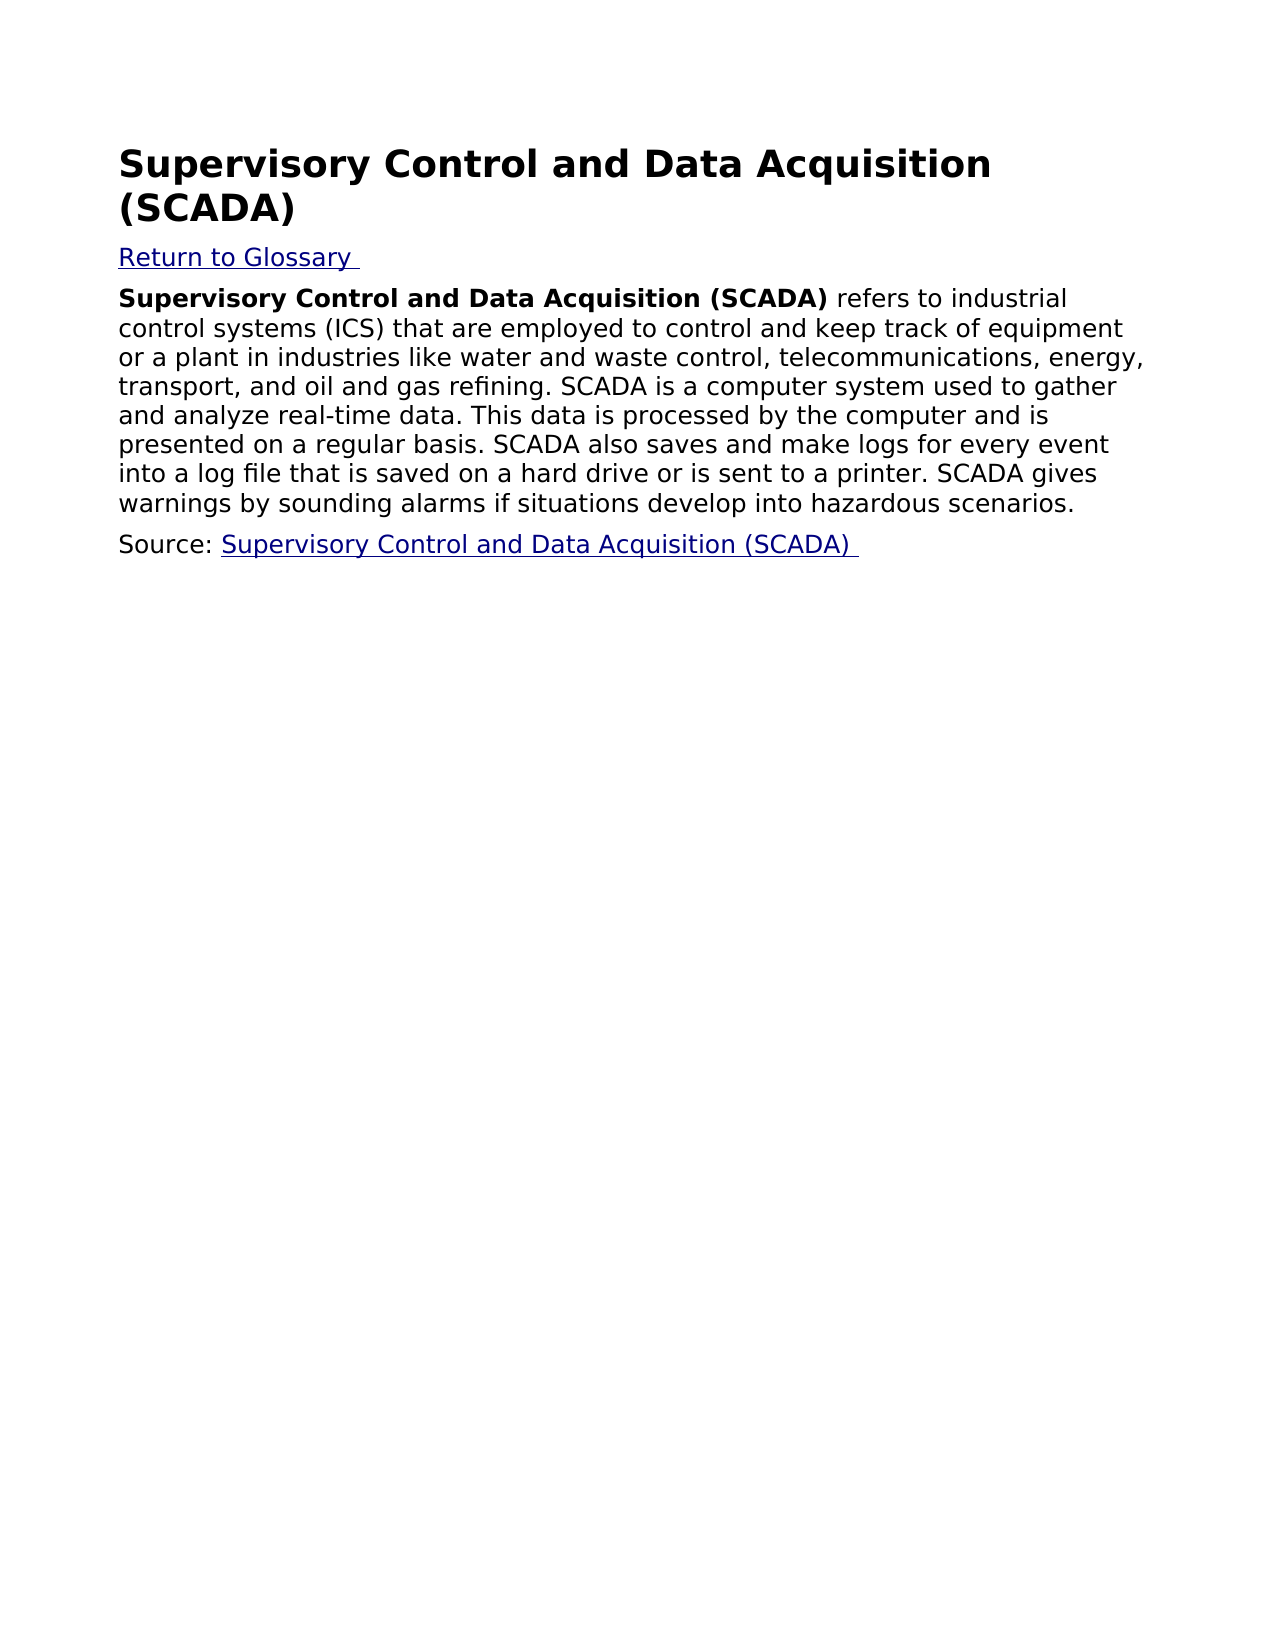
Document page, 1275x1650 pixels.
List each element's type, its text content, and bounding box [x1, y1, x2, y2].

text Return to Glossary [118, 243, 1157, 272]
text Supervisory Control and Data Acquisition (SCADA) refers to industrial control systems (ICS) that are employed to control and keep track of equipment or a plant in industries like water and waste control, telecommunications, energy, transport, and oil and gas refining. SCADA is a computer system used to gather and analyze real-time data. This data is processed by the computer and is presented on a regular basis. SCADA also saves and make logs for every event into a log file that is saved on a hard drive or is sent to a printer. SCADA gives warnings by sounding alarms if situations develop into hazardous scenarios. [118, 284, 1157, 518]
subtitle Supervisory Control and Data Acquisition (SCADA) [118, 143, 1157, 230]
text Source: Supervisory Control and Data Acquisition (SCADA) [118, 530, 1157, 559]
